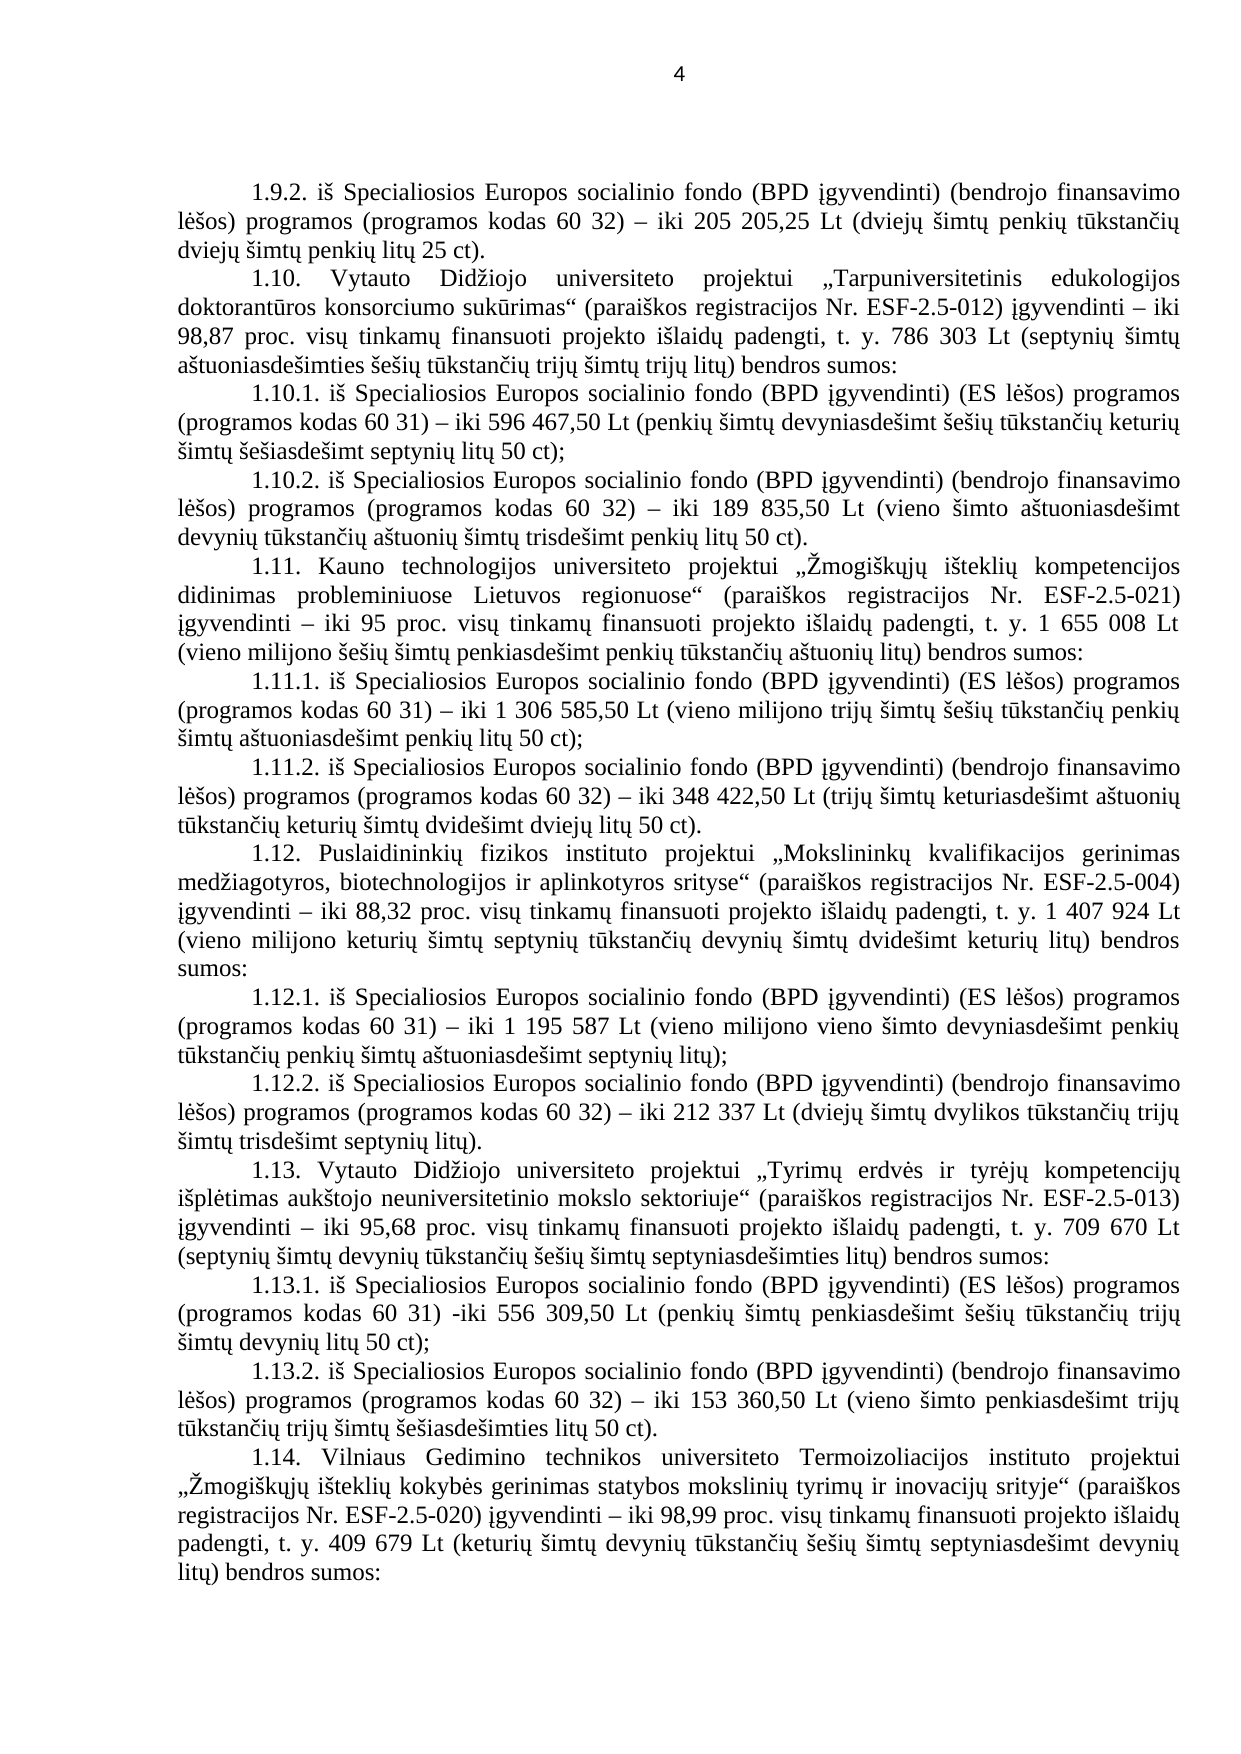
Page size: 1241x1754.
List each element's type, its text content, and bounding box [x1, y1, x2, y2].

text 1.11.2. iš Specialiosios Europos socialinio fondo (BPD įgyvendinti) (bendrojo finansavimo lėšos) programos (programos kodas 60 32) – iki 348 422,50 Lt (trijų šimtų keturiasdešimt aštuonių tūkstančių keturių šimtų dvidešimt dviejų litų 50 ct). [177, 752, 1181, 838]
text 1.12.2. iš Specialiosios Europos socialinio fondo (BPD įgyvendinti) (bendrojo finansavimo lėšos) programos (programos kodas 60 32) – iki 212 337 Lt (dviejų šimtų dvylikos tūkstančių trijų šimtų trisdešimt septynių litų). [177, 1068, 1181, 1155]
text 1.10.2. iš Specialiosios Europos socialinio fondo (BPD įgyvendinti) (bendrojo finansavimo lėšos) programos (programos kodas 60 32) – iki 189 835,50 Lt (vieno šimto aštuoniasdešimt devynių tūkstančių aštuonių šimtų trisdešimt penkių litų 50 ct). [177, 465, 1181, 551]
text 1.13.1. iš Specialiosios Europos socialinio fondo (BPD įgyvendinti) (ES lėšos) programos (programos kodas 60 31) -iki 556 309,50 Lt (penkių šimtų penkiasdešimt šešių tūkstančių trijų šimtų devynių litų 50 ct); [177, 1270, 1181, 1356]
text 1.14. Vilniaus Gedimino technikos universiteto Termoizoliacijos instituto projektui „Žmogiškųjų išteklių kokybės gerinimas statybos mokslinių tyrimų ir inovacijų srityje“ (paraiškos registracijos Nr. ESF-2.5-020) įgyvendinti – iki 98,99 proc. visų tinkamų finansuoti projekto išlaidų padengti, t. y. 409 679 Lt (keturių šimtų devynių tūkstančių šešių šimtų septyniasdešimt devynių litų) bendros sumos: [177, 1442, 1181, 1586]
text 1.9.2. iš Specialiosios Europos socialinio fondo (BPD įgyvendinti) (bendrojo finansavimo lėšos) programos (programos kodas 60 32) – iki 205 205,25 Lt (dviejų šimtų penkių tūkstančių dviejų šimtų penkių litų 25 ct). [177, 177, 1181, 263]
text 1.12. Puslaidininkių fizikos instituto projektui „Mokslininkų kvalifikacijos gerinimas medžiagotyros, biotechnologijos ir aplinkotyros srityse“ (paraiškos registracijos Nr. ESF-2.5-004) įgyvendinti – iki 88,32 proc. visų tinkamų finansuoti projekto išlaidų padengti, t. y. 1 407 924 Lt (vieno milijono keturių šimtų septynių tūkstančių devynių šimtų dvidešimt keturių litų) bendros sumos: [177, 838, 1181, 982]
text 1.10.1. iš Specialiosios Europos socialinio fondo (BPD įgyvendinti) (ES lėšos) programos (programos kodas 60 31) – iki 596 467,50 Lt (penkių šimtų devyniasdešimt šešių tūkstančių keturių šimtų šešiasdešimt septynių litų 50 ct); [177, 378, 1181, 465]
text 1.13. Vytauto Didžiojo universiteto projektui „Tyrimų erdvės ir tyrėjų kompetencijų išplėtimas aukštojo neuniversitetinio mokslo sektoriuje“ (paraiškos registracijos Nr. ESF-2.5-013) įgyvendinti – iki 95,68 proc. visų tinkamų finansuoti projekto išlaidų padengti, t. y. 709 670 Lt (septynių šimtų devynių tūkstančių šešių šimtų septyniasdešimties litų) bendros sumos: [177, 1155, 1181, 1270]
text 1.10. Vytauto Didžiojo universiteto projektui „Tarpuniversitetinis edukologijos doktorantūros konsorciumo sukūrimas“ (paraiškos registracijos Nr. ESF-2.5-012) įgyvendinti – iki 98,87 proc. visų tinkamų finansuoti projekto išlaidų padengti, t. y. 786 303 Lt (septynių šimtų aštuoniasdešimties šešių tūkstančių trijų šimtų trijų litų) bendros sumos: [177, 263, 1181, 378]
text 1.11.1. iš Specialiosios Europos socialinio fondo (BPD įgyvendinti) (ES lėšos) programos (programos kodas 60 31) – iki 1 306 585,50 Lt (vieno milijono trijų šimtų šešių tūkstančių penkių šimtų aštuoniasdešimt penkių litų 50 ct); [177, 666, 1181, 752]
text 1.12.1. iš Specialiosios Europos socialinio fondo (BPD įgyvendinti) (ES lėšos) programos (programos kodas 60 31) – iki 1 195 587 Lt (vieno milijono vieno šimto devyniasdešimt penkių tūkstančių penkių šimtų aštuoniasdešimt septynių litų); [177, 982, 1181, 1068]
text 1.13.2. iš Specialiosios Europos socialinio fondo (BPD įgyvendinti) (bendrojo finansavimo lėšos) programos (programos kodas 60 32) – iki 153 360,50 Lt (vieno šimto penkiasdešimt trijų tūkstančių trijų šimtų šešiasdešimties litų 50 ct). [177, 1356, 1181, 1442]
text 1.11. Kauno technologijos universiteto projektui „Žmogiškųjų išteklių kompetencijos didinimas probleminiuose Lietuvos regionuose“ (paraiškos registracijos Nr. ESF-2.5-021) įgyvendinti – iki 95 proc. visų tinkamų finansuoti projekto išlaidų padengti, t. y. 1 655 008 Lt (vieno milijono šešių šimtų penkiasdešimt penkių tūkstančių aštuonių litų) bendros sumos: [177, 551, 1181, 666]
